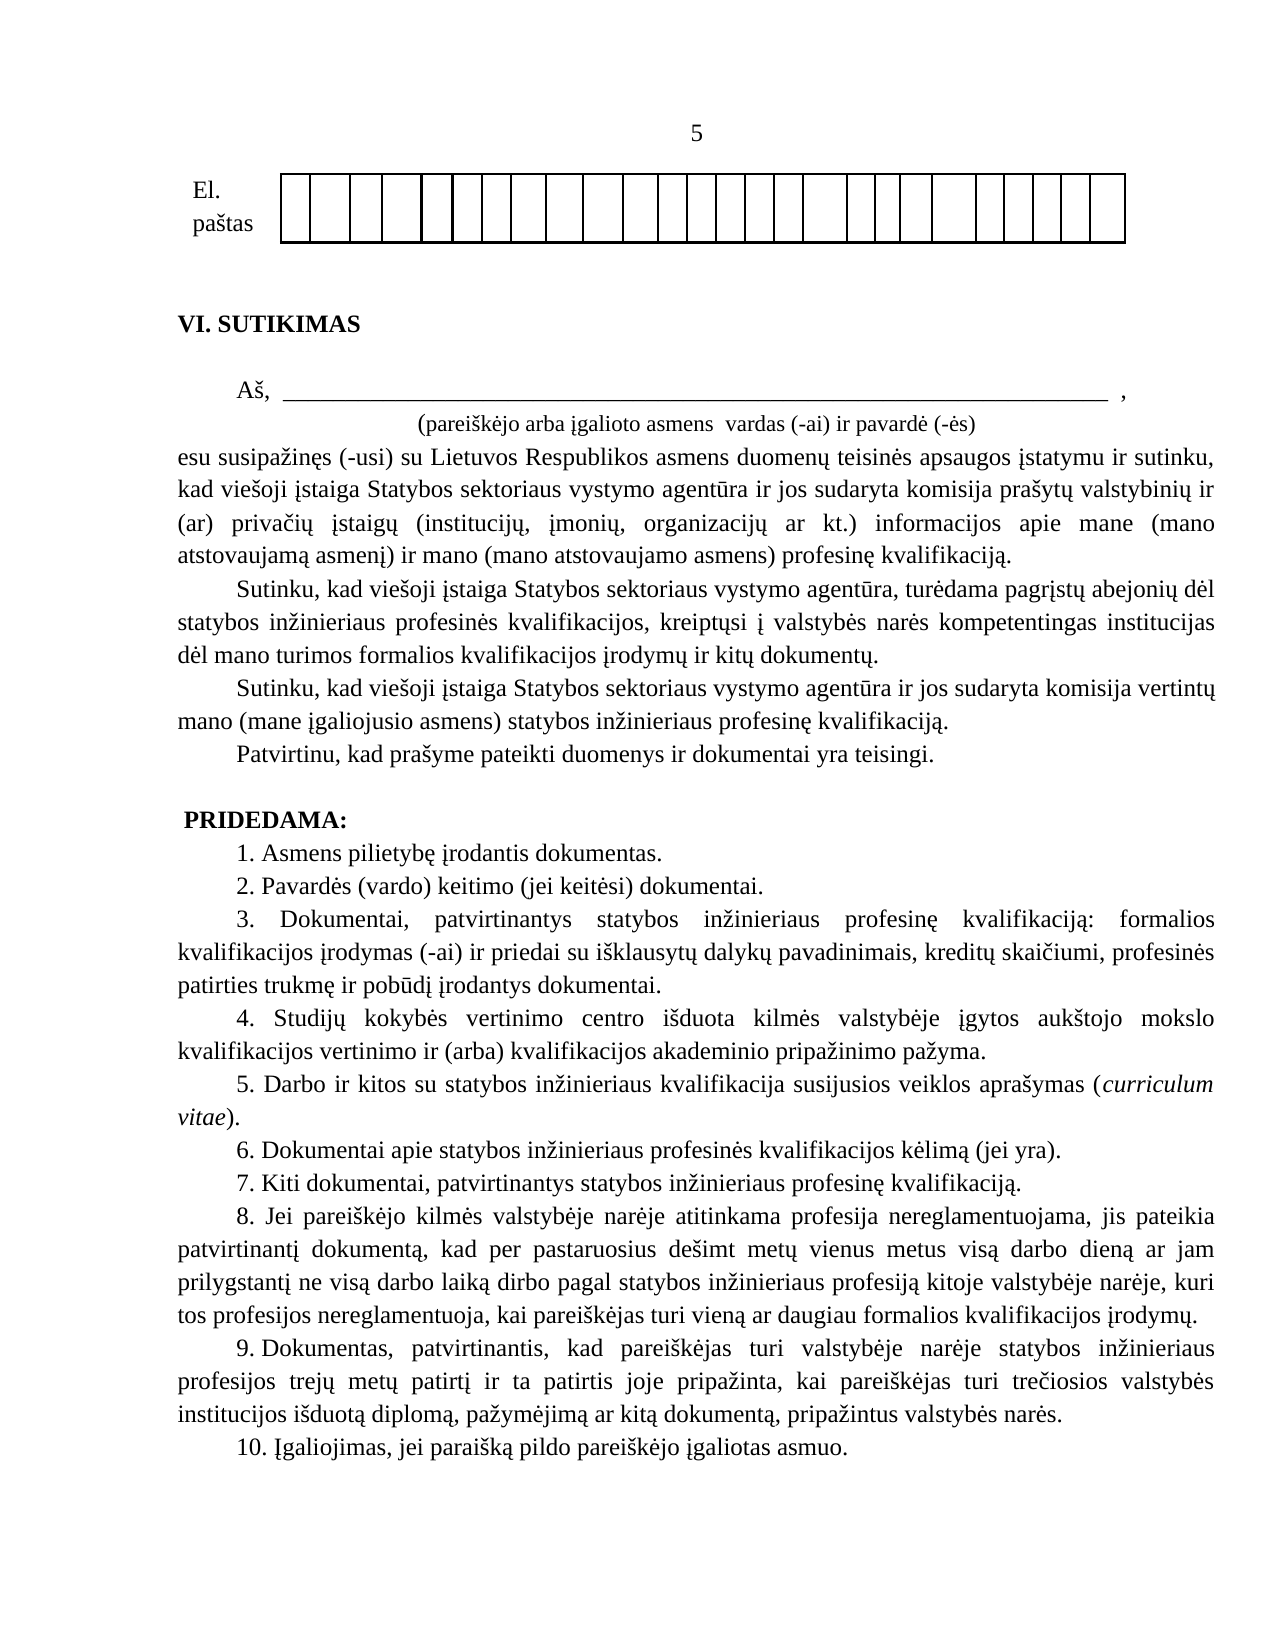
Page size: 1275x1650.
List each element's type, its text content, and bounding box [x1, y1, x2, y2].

table_cell [876, 175, 899, 241]
table_cell [225, 241, 259, 276]
text 7. Kiti dokumentai, patvirtinantys statybos inžinieriaus profesinę kvalifikaciją. [177, 1168, 1216, 1197]
table_cell [201, 241, 225, 276]
table_cell [555, 244, 579, 276]
table_cell [910, 244, 939, 276]
table_cell [778, 244, 807, 276]
table_cell [688, 175, 715, 241]
table_cell [901, 175, 931, 241]
table_cell [311, 175, 349, 241]
table_cell [717, 175, 744, 241]
table_cell [807, 244, 811, 276]
text 9. Dokumentas, patvirtinantis, kad pareiškėjas turi valstybėje narėje statybos inžinieriaus profesijos trejų metų patirtį ir ta patirtis joje pripažinta, kai pareiškėjas turi trečiosios valstybės institucijos išduotą diplomą, pažymėjimą ar kitą dokumentą, pripažintus valstybės narės. [177, 1333, 1216, 1428]
text Patvirtinu, kad prašyme pateikti duomenys ir dokumentai yra teisingi. [177, 739, 1216, 767]
table_cell [346, 244, 378, 276]
table_cell [454, 175, 481, 241]
table_cell [351, 175, 381, 241]
table_cell [848, 175, 874, 241]
text 1. Asmens pilietybę įrodantis dokumentas. [177, 838, 1216, 867]
table_cell [306, 244, 321, 276]
table_cell [478, 244, 507, 276]
table_cell [811, 244, 839, 276]
table_cell [972, 244, 979, 276]
table_cell [1037, 244, 1065, 276]
table_cell [177, 241, 201, 276]
table_cell [851, 244, 879, 276]
table_cell [547, 175, 582, 241]
table_cell [624, 175, 657, 241]
table_cell [980, 244, 1008, 276]
table_cell [659, 175, 686, 241]
table_cell El. paštas [181, 173, 280, 241]
table_cell [579, 244, 586, 276]
table_cell [1005, 175, 1032, 241]
text 2. Pavardės (vardo) keitimo (jei keitėsi) dokumentai. [177, 871, 1216, 899]
table_cell [1062, 175, 1089, 241]
table_cell [1091, 175, 1124, 241]
text PRIDEDAMA: [177, 805, 1216, 833]
text 6. Dokumentai apie statybos inžinieriaus profesinės kvalifikacijos kėlimą (jei yra). [177, 1135, 1216, 1164]
table_cell [775, 175, 802, 241]
text 8. Jei pareiškėjo kilmės valstybėje narėje atitinkama profesija nereglamentuojama, jis pateikia patvirtinantį dokumentą, kad per pastaruosius dešimt metų vienus metus visą darbo dieną ar jam prilygstantį ne visą darbo laiką dirbo pagal statybos inžinieriaus profesiją kitoje valstybėje narėje, kuri tos profesijos nereglamentuoja, kai pareiškėjas turi vieną ar daugiau formalios kvalifikacijos įrodymų. [177, 1201, 1216, 1329]
text 3. Dokumentai, patvirtinantys statybos inžinieriaus profesinę kvalifikaciją: formalios kvalifikacijos įrodymas (-ai) ir priedai su išklausytų dalykų pavadinimais, kreditų skaičiumi, profesinės patirties trukmę ir pobūdį įrodantys dokumentai. [177, 904, 1216, 999]
table_cell [410, 244, 418, 276]
table_cell [933, 175, 975, 241]
text VI. SUTIKIMAS [177, 309, 1216, 338]
table_cell [883, 244, 899, 276]
table_cell [612, 244, 627, 276]
table_cell [749, 244, 778, 276]
table_cell [449, 244, 478, 276]
table_cell [418, 244, 449, 276]
table_cell [584, 175, 622, 241]
table_cell [383, 175, 420, 241]
table_cell [1008, 244, 1037, 276]
table_cell [483, 175, 510, 241]
text Aš, __________________________________________________________________ , [177, 376, 1216, 404]
table_cell [507, 244, 521, 276]
table_cell [1114, 244, 1125, 276]
table_cell [586, 244, 612, 276]
table_cell [321, 244, 346, 276]
table_cell [977, 175, 1003, 241]
table_cell [804, 175, 846, 241]
table_cell [423, 175, 451, 241]
table_cell [512, 175, 545, 241]
table_cell [1034, 175, 1060, 241]
table_cell [900, 244, 910, 276]
table_cell [691, 244, 720, 276]
table_cell [378, 244, 410, 276]
table_cell [1094, 244, 1114, 276]
text 10. Įgaliojimas, jei paraišką pildo pareiškėjo įgaliotas asmuo. [177, 1432, 1216, 1461]
table_cell [879, 244, 883, 276]
table_cell [282, 175, 309, 241]
text 4. Studijų kokybės vertinimo centro išduota kilmės valstybėje įgytos aukštojo mokslo kvalifikacijos vertinimo ir (arba) kvalifikacijos akademinio pripažinimo pažyma. [177, 1003, 1216, 1065]
table_cell [839, 244, 851, 276]
table_cell [720, 244, 749, 276]
table_cell [259, 241, 277, 276]
table_cell [939, 244, 943, 276]
table_cell [543, 244, 554, 276]
table_cell [647, 244, 662, 276]
table_cell [177, 173, 181, 241]
table_cell [662, 244, 691, 276]
text esu susipažinęs (-usi) su Lietuvos Respublikos asmens duomenų teisinės apsaugos įstatymu ir sutinku, kad viešoji įstaiga Statybos sektoriaus vystymo agentūra ir jos sudaryta komisija prašytų valstybinių ir (ar) privačių įstaigų (institucijų, įmonių, organizacijų ar kt.) informacijos apie mane (mano atstovaujamą asmenį) ir mano (mano atstovaujamo asmens) profesinę kvalifikaciją. [177, 442, 1216, 569]
table_cell [277, 241, 306, 276]
table_cell [1065, 244, 1094, 276]
text Sutinku, kad viešoji įstaiga Statybos sektoriaus vystymo agentūra, turėdama pagrįstų abejonių dėl statybos inžinieriaus profesinės kvalifikacijos, kreiptųsi į valstybės narės kompetentingas institucijas dėl mano turimos formalios kvalifikacijos įrodymų ir kitų dokumentų. [177, 574, 1216, 668]
table_cell [521, 244, 542, 276]
text 5. Darbo ir kitos su statybos inžinieriaus kvalifikacija susijusios veiklos aprašymas (curriculum vitae). [177, 1069, 1216, 1131]
text (pareiškėjo arba įgalioto asmens vardas (-ai) ir pavardė (-ės) [177, 408, 1216, 437]
table_cell [943, 244, 972, 276]
text Sutinku, kad viešoji įstaiga Statybos sektoriaus vystymo agentūra ir jos sudaryta komisija vertintų mano (mane įgaliojusio asmens) statybos inžinieriaus profesinę kvalifikaciją. [177, 673, 1216, 734]
table_cell [746, 175, 773, 241]
table_cell [627, 244, 647, 276]
